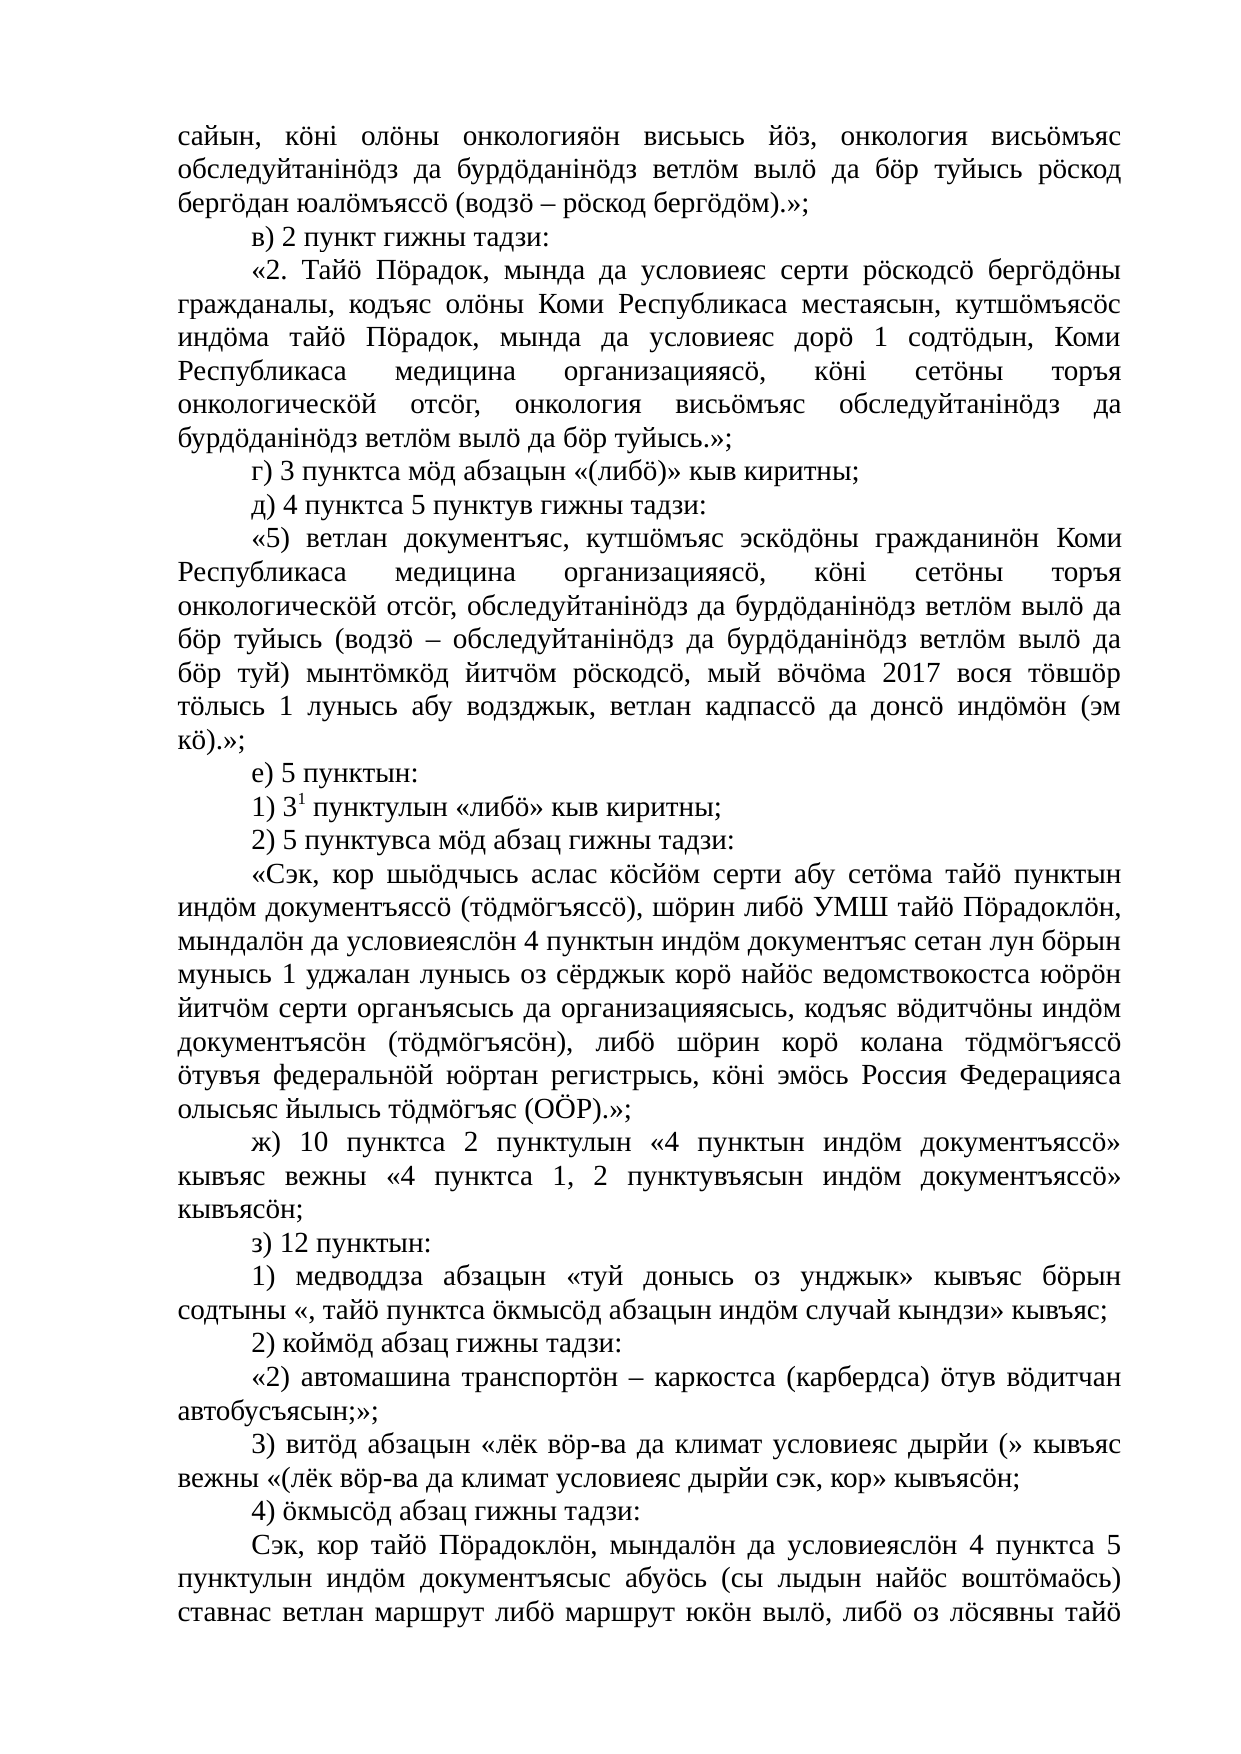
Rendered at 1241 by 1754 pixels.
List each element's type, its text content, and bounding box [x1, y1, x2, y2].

text 1) 31 пунктулын «либӧ» кыв киритны; [177, 789, 1122, 822]
text «2) автомашина транспортӧн – каркостса (карбердса) ӧтув вӧдитчан автобусъясын;»; [177, 1359, 1122, 1426]
text «5) ветлан документъяс, кутшӧмъяс эскӧдӧны гражданинӧн Коми Республикаса медицина организацияясӧ, кӧні сетӧны торъя онкологическӧй отсӧг, обследуйтанінӧдз да бурдӧданінӧдз ветлӧм вылӧ да бӧр туйысь (водзӧ – обследуйтанінӧдз да бурдӧданінӧдз ветлӧм вылӧ да бӧр туй) мынтӧмкӧд йитчӧм рӧскодсӧ, мый вӧчӧма 2017 вося тӧвшӧр тӧлысь 1 лунысь абу водзджык, ветлан кадпассӧ да донсӧ индӧмӧн (эм кӧ).»; [177, 521, 1122, 755]
text 4) ӧкмысӧд абзац гижны тадзи: [177, 1493, 1122, 1527]
text Сэк, кор тайӧ Пӧрадоклӧн, мындалӧн да условиеяслӧн 4 пунктса 5 пунктулын индӧм документъясыс абуӧсь (сы лыдын найӧс воштӧмаӧсь) ставнас ветлан маршрут либӧ маршрут юкӧн вылӧ, либӧ оз лӧсявны тайӧ [177, 1527, 1122, 1627]
text 2) коймӧд абзац гижны тадзи: [177, 1326, 1122, 1359]
text е) 5 пунктын: [177, 755, 1122, 789]
text в) 2 пункт гижны тадзи: [177, 219, 1122, 252]
text 3) витӧд абзацын «лёк вӧр-ва да климат условиеяс дырйи (» кывъяс вежны «(лёк вӧр-ва да климат условиеяс дырйи сэк, кор» кывъясӧн; [177, 1426, 1122, 1493]
text «Сэк, кор шыӧдчысь аслас кӧсйӧм серти абу сетӧма тайӧ пунктын индӧм документъяссӧ (тӧдмӧгъяссӧ), шӧрин либӧ УМШ тайӧ Пӧрадоклӧн, мындалӧн да условиеяслӧн 4 пунктын индӧм документъяс сетан лун бӧрын мунысь 1 уджалан лунысь оз сёрджык корӧ найӧс ведомствокостса юӧрӧн йитчӧм серти органъясысь да организацияясысь, кодъяс вӧдитчӧны индӧм документъясӧн (тӧдмӧгъясӧн), либӧ шӧрин корӧ колана тӧдмӧгъяссӧ ӧтувъя федеральнӧй юӧртан регистрысь, кӧні эмӧсь Россия Федерацияса олысьяс йылысь тӧдмӧгъяс (ОӦР).»; [177, 856, 1122, 1124]
text ж) 10 пунктса 2 пунктулын «4 пунктын индӧм документъяссӧ» кывъяс вежны «4 пунктса 1, 2 пунктувъясын индӧм документъяссӧ» кывъясӧн; [177, 1124, 1122, 1225]
text д) 4 пунктса 5 пунктув гижны тадзи: [177, 487, 1122, 521]
text сайын, кӧні олӧны онкологияӧн висьысь йӧз, онкология висьӧмъяс обследуйтанінӧдз да бурдӧданінӧдз ветлӧм вылӧ да бӧр туйысь рӧскод бергӧдан юалӧмъяссӧ (водзӧ – рӧскод бергӧдӧм).»; [177, 118, 1122, 219]
text 1) медводдза абзацын «туй донысь оз унджык» кывъяс бӧрын содтыны «, тайӧ пунктса ӧкмысӧд абзацын индӧм случай кындзи» кывъяс; [177, 1258, 1122, 1326]
text «2. Тайӧ Пӧрадок, мында да условиеяс серти рӧскодсӧ бергӧдӧны гражданалы, кодъяс олӧны Коми Республикаса местаясын, кутшӧмъясӧс индӧма тайӧ Пӧрадок, мында да условиеяс дорӧ 1 содтӧдын, Коми Республикаса медицина организацияясӧ, кӧні сетӧны торъя онкологическӧй отсӧг, онкология висьӧмъяс обследуйтанінӧдз да бурдӧданінӧдз ветлӧм вылӧ да бӧр туйысь.»; [177, 252, 1122, 453]
text з) 12 пунктын: [177, 1225, 1122, 1258]
text 2) 5 пунктувса мӧд абзац гижны тадзи: [177, 822, 1122, 856]
text г) 3 пунктса мӧд абзацын «(либӧ)» кыв киритны; [177, 453, 1122, 487]
